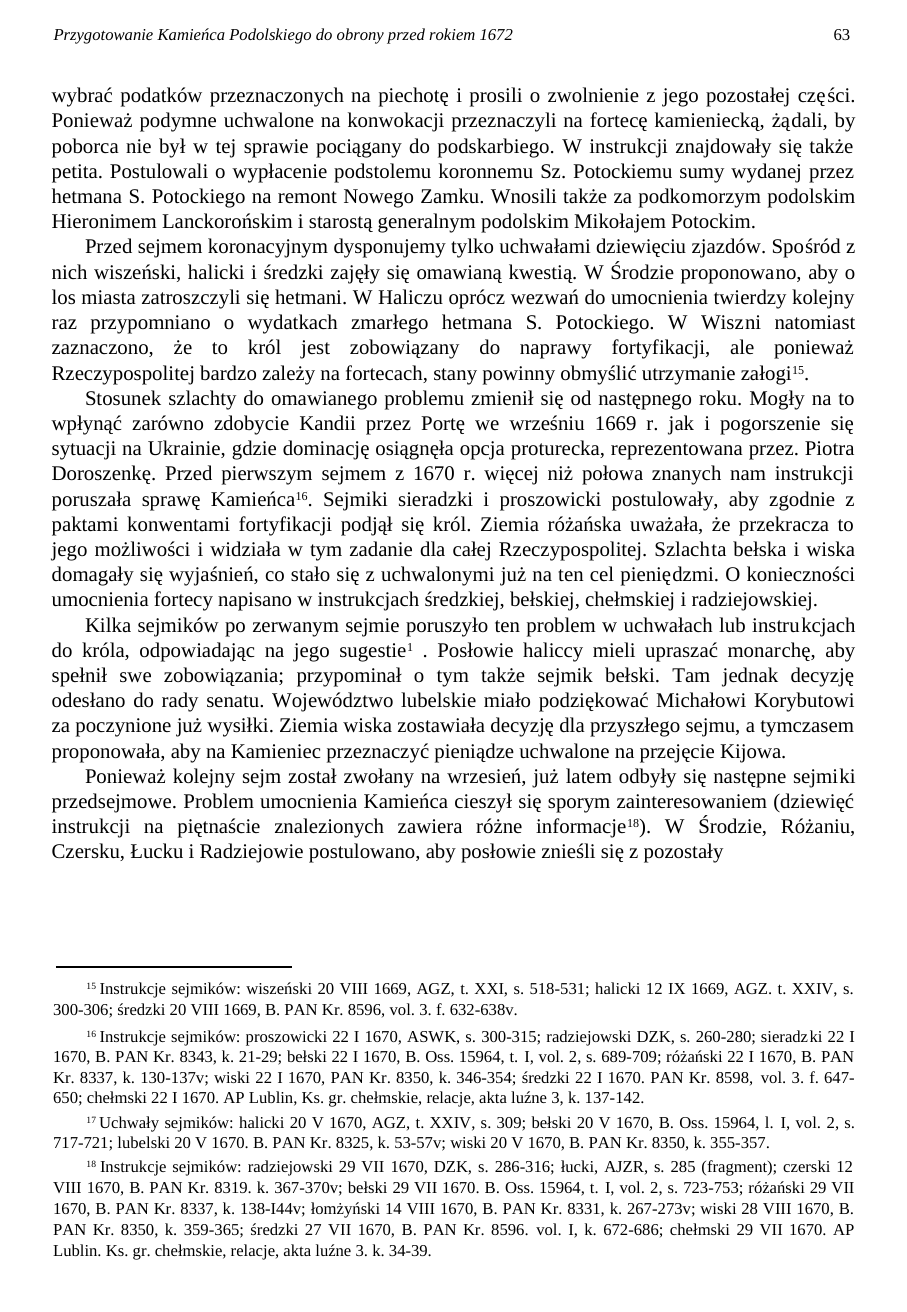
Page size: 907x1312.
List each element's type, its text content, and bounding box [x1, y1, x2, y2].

text Przed sejmem koronacyjnym dysponujemy tylko uchwałami dziewięciu zjazdów. Spo­śród z nich wiszeński, halicki i średzki zajęły się omawianą kwestią. W Środzie proponowa­no, aby o los miasta zatroszczyli się hetmani. W Haliczu oprócz wezwań do umocnienia twierdzy kolejny raz przypomniano o wydatkach zmarłego hetmana S. Potockiego. W Wisz­ni natomiast zaznaczono, że to król jest zobowiązany do naprawy fortyfikacji, ale ponieważ Rzeczypospolitej bardzo zależy na fortecach, stany powinny obmyślić utrzymanie załogi15. [51, 234, 855, 384]
text Przygotowanie Kamieńca Podolskiego do obrony przed rokiem 1672 [53, 25, 542, 44]
text Ponieważ kolejny sejm został zwołany na wrzesień, już latem odbyły się następne sejmi­ki przedsejmowe. Problem umocnienia Kamieńca cieszył się sporym zainteresowaniem (dziewięć instrukcji na piętnaście znalezionych zawiera różne informacje18). W Środzie, Różaniu, Czersku, Łucku i Radziejowie postulowano, aby posłowie znieśli się z pozostały­ [51, 764, 855, 863]
text Stosunek szlachty do omawianego problemu zmienił się od następnego roku. Mogły na to wpłynąć zarówno zdobycie Kandii przez Portę we wrześniu 1669 r. jak i pogorszenie się sytuacji na Ukrainie, gdzie dominację osiągnęła opcja proturecka, reprezentowana przez. Piotra Doroszenkę. Przed pierwszym sejmem z 1670 r. więcej niż połowa znanych nam instrukcji poruszała sprawę Kamieńca16. Sejmiki sieradzki i proszowicki postulowały, aby zgodnie z paktami konwentami fortyfikacji podjął się król. Ziemia różańska uważała, że przekracza to jego możliwości i widziała w tym zadanie dla całej Rzeczypospolitej. Szlach­ta bełska i wiska domagały się wyjaśnień, co stało się z uchwalonymi już na ten cel pienię­dzmi. O konieczności umocnienia fortecy napisano w instrukcjach średzkiej, bełskiej, chełmskiej i radziejowskiej. [51, 386, 855, 611]
text 63 [833, 25, 855, 44]
text 17 Uchwały sejmików: halicki 20 V 1670, AGZ, t. XXIV, s. 309; bełski 20 V 1670, B. Oss. 15964, l. I, vol. 2, s. 717-721; lubelski 20 V 1670. B. PAN Kr. 8325, k. 53-57v; wiski 20 V 1670, B. PAN Kr. 8350, k. 355-357. [53, 1113, 855, 1152]
text wybrać podatków przeznaczonych na piechotę i prosili o zwolnienie z jego pozostałej czę­ści. Ponieważ podymne uchwalone na konwokacji przeznaczyli na fortecę kamieniecką, żą­dali, by poborca nie był w tej sprawie pociągany do podskarbiego. W instrukcji znajdowały się także petita. Postulowali o wypłacenie podstolemu koronnemu Sz. Potockiemu sumy wydanej przez hetmana S. Potockiego na remont Nowego Zamku. Wnosili także za podko­morzym podolskim Hieronimem Lanckorońskim i starostą generalnym podolskim Mikoła­jem Potockim. [51, 83, 855, 233]
text Kilka sejmików po zerwanym sejmie poruszyło ten problem w uchwałach lub instru­kcjach do króla, odpowiadając na jego sugestie1 . Posłowie haliccy mieli upraszać monar­chę, aby spełnił swe zobowiązania; przypominał o tym także sejmik bełski. Tam jednak decyzję odesłano do rady senatu. Województwo lubelskie miało podziękować Michałowi Korybutowi za poczynione już wysiłki. Ziemia wiska zostawiała decyzję dla przyszłego sejmu, a tymczasem proponowała, aby na Kamieniec przeznaczyć pieniądze uchwalone na przejęcie Kijowa. [51, 613, 855, 763]
text 18 Instrukcje sejmików: radziejowski 29 VII 1670, DZK, s. 286-316; łucki, AJZR, s. 285 (fragment); czerski 12 VIII 1670, B. PAN Kr. 8319. k. 367-370v; bełski 29 VII 1670. B. Oss. 15964, t. I, vol. 2, s. 723-753; różański 29 VII 1670, B. PAN Kr. 8337, k. 138-I44v; łomżyński 14 VIII 1670, B. PAN Kr. 8331, k. 267-273v; wiski 28 VIII 1670, B. PAN Kr. 8350, k. 359-365; średzki 27 VII 1670, B. PAN Kr. 8596. vol. I, k. 672-686; chełmski 29 VII 1670. AP Lublin. Ks. gr. chełmskie, relacje, akta luźne 3. k. 34-39. [53, 1157, 855, 1260]
text 16 Instrukcje sejmików: proszowicki 22 I 1670, ASWK, s. 300-315; radziejowski DZK, s. 260-280; sieradz­ki 22 I 1670, B. PAN Kr. 8343, k. 21-29; bełski 22 I 1670, B. Oss. 15964, t. I, vol. 2, s. 689-709; różański 22 I 1670, B. PAN Kr. 8337, k. 130-137v; wiski 22 I 1670, PAN Kr. 8350, k. 346-354; średzki 22 I 1670. PAN Kr. 8598, vol. 3. f. 647-650; chełmski 22 I 1670. AP Lublin, Ks. gr. chełmskie, relacje, akta luźne 3, k. 137-142. [53, 1027, 855, 1107]
text 15 Instrukcje sejmików: wiszeński 20 VIII 1669, AGZ, t. XXI, s. 518-531; halicki 12 IX 1669, AGZ. t. XXIV, s. 300-306; średzki 20 VIII 1669, B. PAN Kr. 8596, vol. 3. f. 632-638v. [53, 979, 855, 1019]
